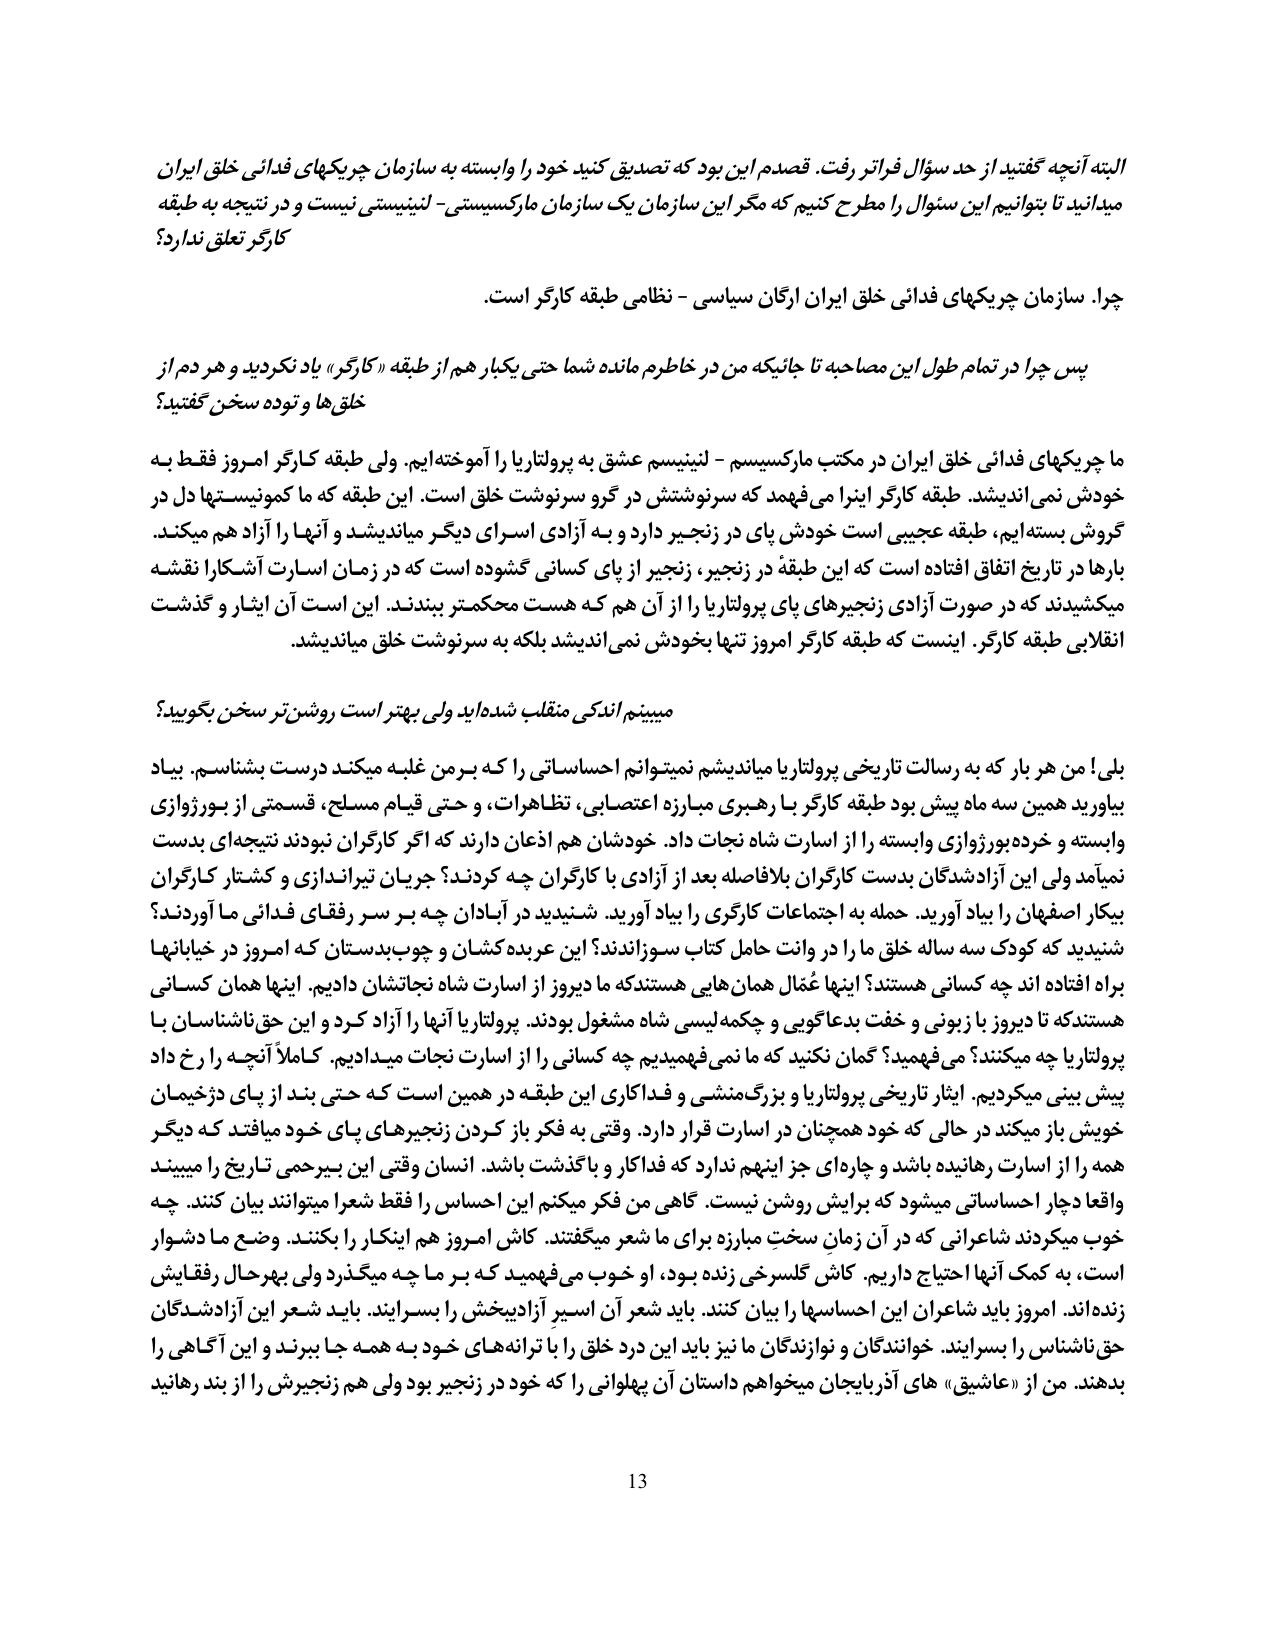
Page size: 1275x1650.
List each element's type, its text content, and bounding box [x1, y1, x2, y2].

subtitle پس چرا در تمام طول این مصاحبه تا جائیکه من در خاطرم مانده شما حتی یکبار هم از طبقه «کارگر» یاد نکردید و هر دم از خلق‌ها و توده سخن گفتید؟ [150, 349, 1125, 421]
subtitle البته آنچه گفتید از حد سؤال فراتر رفت. قصدم این بود که تصدیق کنید خود را وابسته به سازمان چریکهای فدائی خلق ایران میدانید تا بتوانیم این سئوال را مطرح کنیم که مگر این سازمان یک سازمان مارکسیستی- لنینیستی نیست و در نتیجه به طبقه کارگر تعلق ندارد؟ [150, 150, 1125, 257]
text چرا. سازمان چریکهای فدائی خلق ایران ارگان سیاسی - نظامی طبقه کارگر است. [150, 279, 1125, 315]
text بلی! من هر بار که به رسالت تاریخی پرولتاریا میاندیشم نمیتوانم احساساتی را که برمن غلبه میکند درست بشناسم. بیاد بیاورید همین سه ماه پیش بود طبقه کارگر با رهبری مبارزه اعتصابی، تظاهرات، و حتی قیام مسلح، قسمتی از بورژوازی وابسته و خرده‌بورژوازی وابسته را از اسارت شاه نجات داد. خودشان هم اذعان دارند که اگر کارگران نبودند نتیجه‌ای بدست نمیآمد ولی این آزاد‌شدگان بدست کارگران بلافاصله بعد از آزادی با کارگران چه کردند؟ جریان تیراندازی و کشتار کارگران بیکار اصفهان را بیاد آورید. حمله به اجتماعات کارگری را بیاد آورید. شنیدید در آبادان چه بر سر رفقای فدائی ما آوردند؟ شنیدید که کودک سه ساله خلق ما را در وانت حامل کتاب سوزاندند؟ این عربده‌کشان و چوب‌بدستان که امروز در خیابانها براه افتاده اند چه کسانی هستند؟ اینها عُمّال همان‌هایی هستندکه ما دیروز از اسارت شاه نجاتشان دادیم. اینها همان کسانی هستندکه تا دیروز با زبونی و خفت بدعاگویی و چکمه‌لیسی شاه مشغول بودند. پرولتاریا آنها را آزاد کرد و این حق‌ناشناسان با پرولتاریا چه میکنند؟ می‌فهمید؟ گمان نکنید که ما نمی‌فهمیدیم چه کسانی را از اسارت نجات میدادیم. کاملاً آنچه را رخ داد پیش بینی میکردیم. ایثار تاریخی پرولتاریا و بزرگ‌منشی و فداکاری این طبقه در همین است که حتی بند از پای دژخیمان خویش باز میکند در حالی که خود همچنان در اسارت قرار دارد. وقتی به فکر باز کردن زنجیرهای پای خود میافتد که دیگر همه را از اسارت رهانیده باشد و چاره‌ای جز اینهم ندارد که فداکار و با‌گذشت باشد. انسان وقتی این بیرحمی تاریخ را میبیند واقعا دچار احساساتی میشود که برایش روشن نیست. گاهی من فکر میکنم این احساس را فقط شعرا میتوانند بیان کنند. چه خوب میکردند شاعرانی که در آن زمانِ سختِ مبارزه برای ما شعر میگفتند. کاش امروز هم اینکار را بکنند. وضع ما دشوار است، به کمک آنها احتیاج داریم. کاش گلسرخی زنده بود، او خوب می‌فهمید که بر ما چه میگذرد ولی بهرحال رفقایش زنده‌اند. امروز باید شاعران این احساسها را بیان کنند. باید شعر آن اسیرِ آزادیبخش را بسرایند. باید شعر این آزادشدگان حق‌ناشناس را بسرایند. خوانندگان و نوازندگان ما نیز باید این درد خلق را با ترانه‌های خود به همه جا ببرند و این آگاهی را بدهند. من از «عاشیق» ‌های آذربایجان میخواهم داستان آن پهلوانی را که خود در زنجیر بود ولی هم زنجیرش را از بند رهانید واین هم زنجیرِ حق‌ناشناس زنجیرهایی که از پای خودش باز شده بوده به زنجیرهایی که به پای قهرمان بود افزود و با شمشیر در مقابلش ایستاد، به شعر بسرایند و برای مردم بخوانند. حالا که صحبت از «عاشیق» ‌های آذربایجان شد، به آن عاشیق هم، عاشیقی که به تهران آمد و مرا ندیده بود بگوئید اشرف پیام تو را شنید. بگوئید اشرف هم میداند که «بیژن جزنی همرزم بود با بهروز دهقانی» ولی نگرانی اشرف از آنست که کسانی سعی میکنند با نام بیژن جزنی، بهروز دهقانی را کمرنگ کنند و یا آنرا از بین ببرند. نگرانی من از این است. [150, 750, 1125, 1401]
subtitle میبینم اندکی منقلب شده‌اید ولی بهتر است روشن‌تر سخن بگویید؟ [150, 693, 1125, 729]
text ما چریکهای فدائی خلق ایران در مکتب مارکسیسم - لنینیسم عشق به پرولتاریا را آموخته‌ایم. ولی طبقه کارگر امروز فقط به خودش نمی‌اندیشد. طبقه کارگر اینرا می‌فهمد که سرنوشتش در گرو سرنوشت خلق است. این طبقه که ما کمونیستها دل در گروش بسته‌ایم، طبقه عجیبی است خودش پای در زنجیر دارد و به آزادی اسرای دیگر میاندیشد و آنها را آزاد هم میکند. بارها در تاریخ اتفاق افتاده است که این طبقهٔ در زنجیر، زنجیر از پای کسانی گشوده است که در زمان اسارت آشکارا نقشه میکشیدند که در صورت آزادی زنجیرهای پای پرولتاریا را از آن هم که هست محکمتر ببندند. این است آن ایثار و گذشت انقلابی طبقه کارگر. اینست که طبقه کارگر امروز تنها بخودش نمی‌اندیشد بلکه به سرنوشت خلق میاندیشد. [150, 442, 1125, 659]
